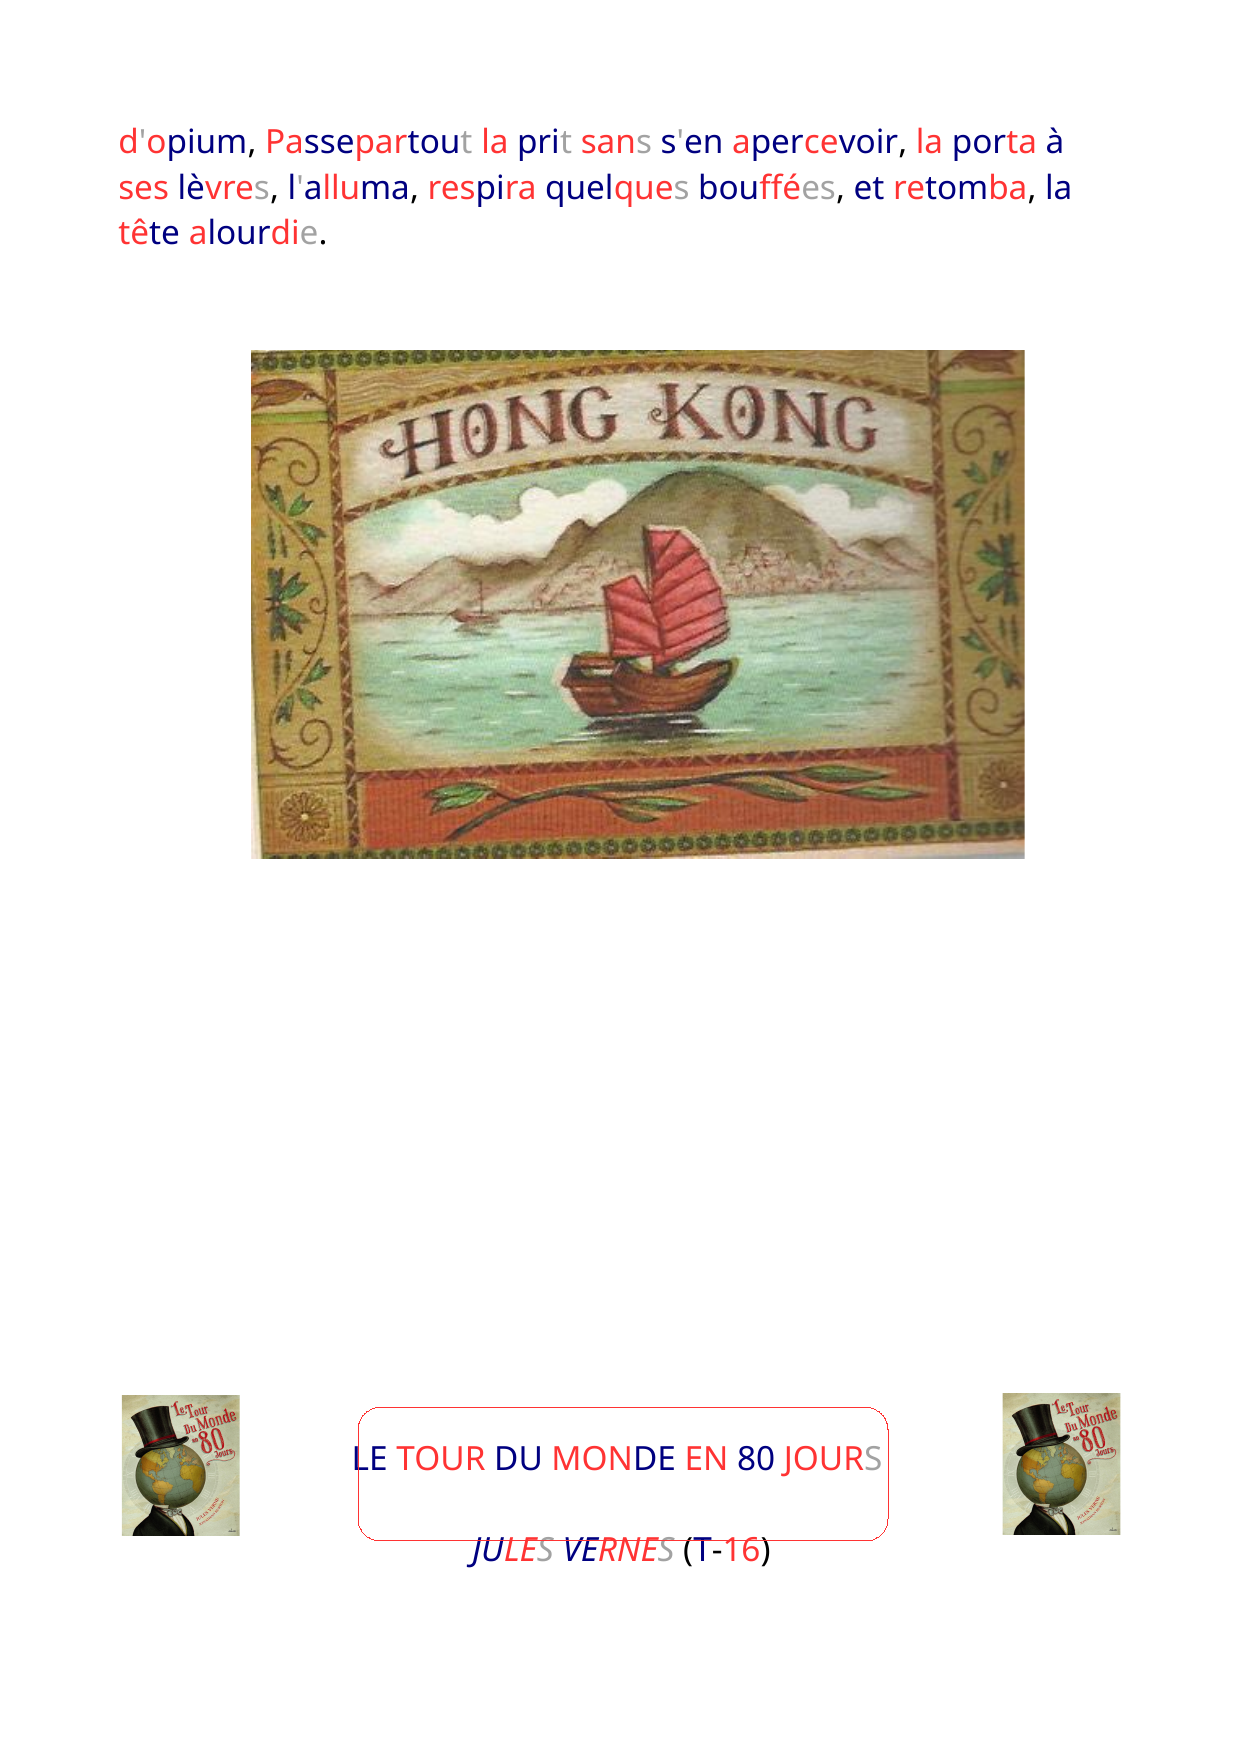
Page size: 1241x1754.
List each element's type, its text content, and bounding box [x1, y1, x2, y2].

text LE TOUR DU MONDE EN 80 JOURS [889, 1435, 1002, 1481]
text JULES VERNES (T-16) [118, 1526, 1122, 1571]
picture [1002, 1393, 1121, 1535]
picture [121, 1395, 240, 1536]
text LE TOUR DU MONDE EN 80 JOURS [359, 1435, 888, 1481]
picture [251, 350, 1025, 859]
text LE TOUR DU MONDE EN 80 JOURS [240, 1435, 358, 1481]
text d'opium, Passepartout la prit sans s'en apercevoir, la porta à ses lèvres, l'alluma, respira quelques bouffées, et retomba, la tête alourdie. [118, 118, 1122, 254]
